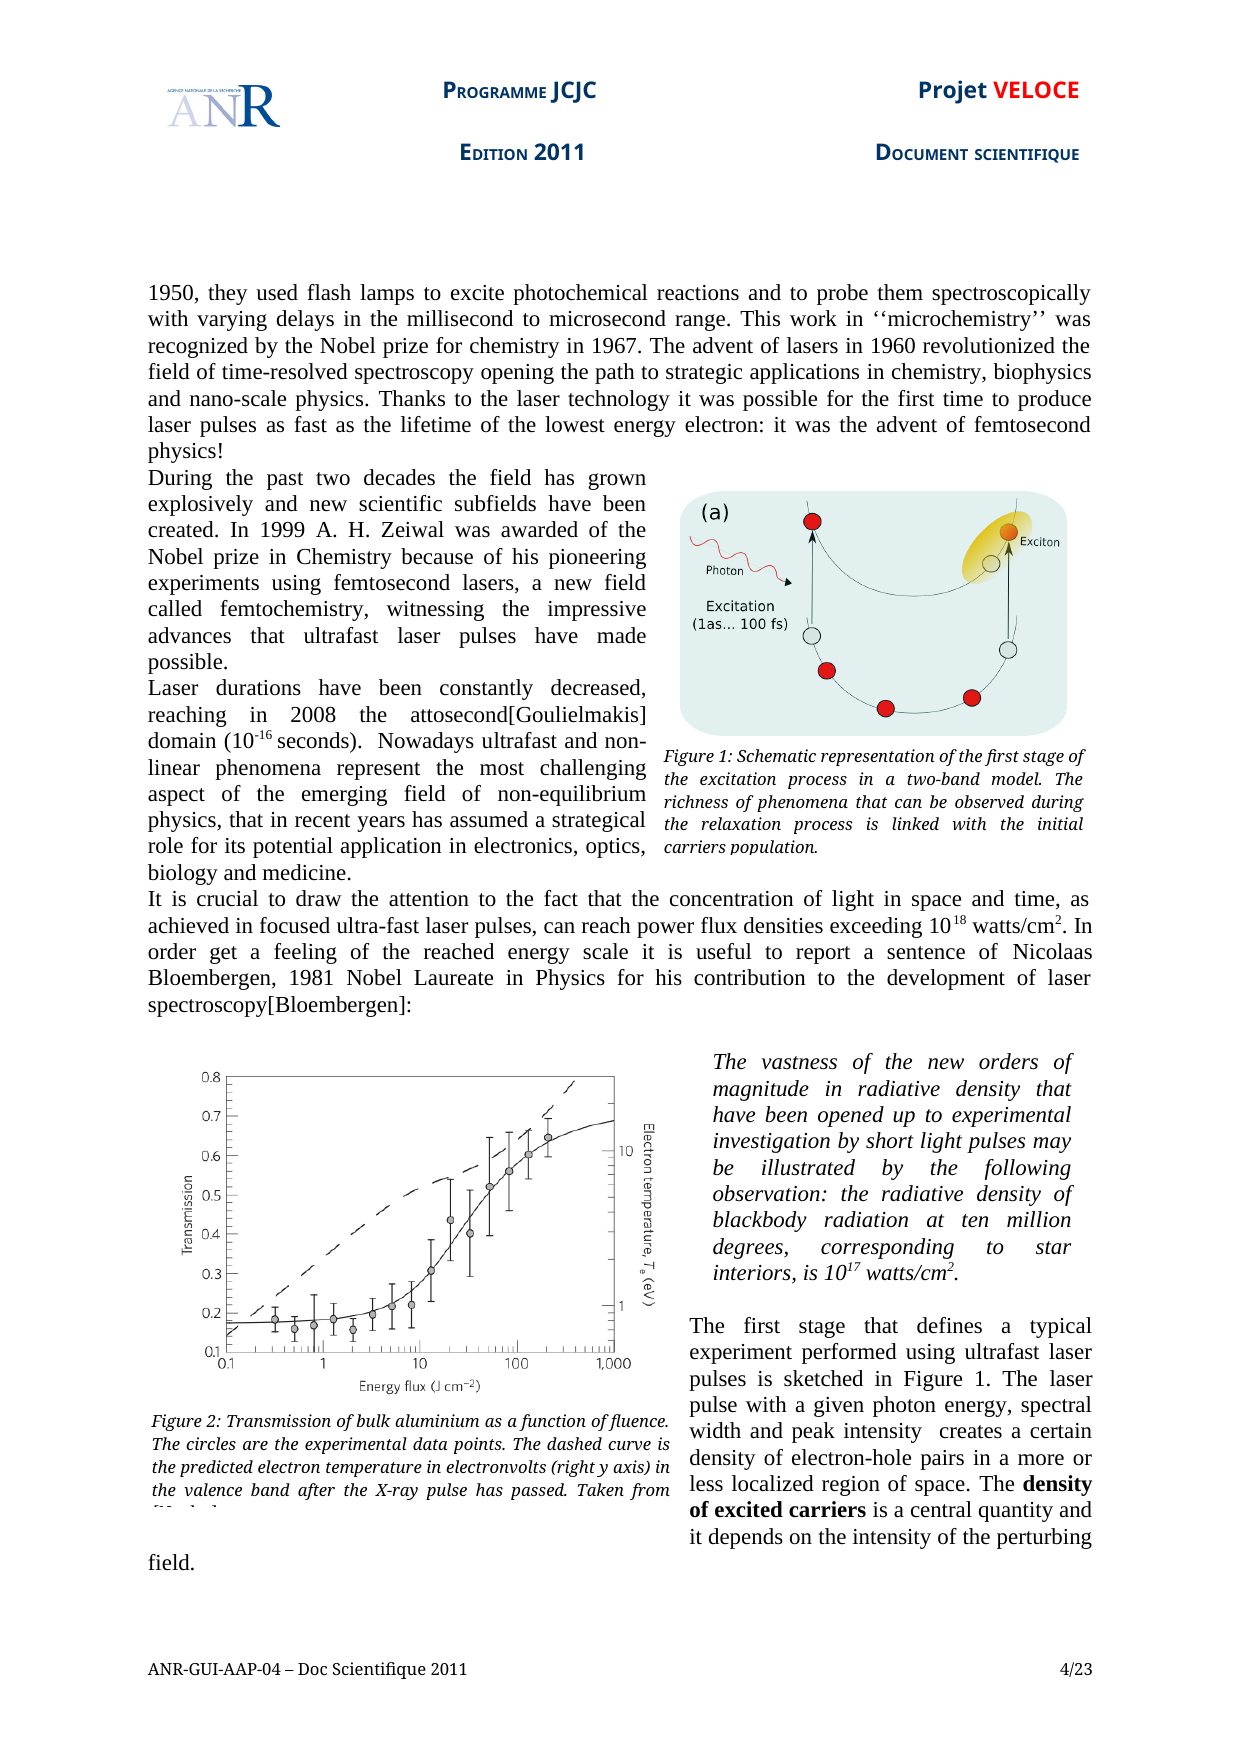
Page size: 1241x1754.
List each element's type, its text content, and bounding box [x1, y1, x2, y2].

text Laser durations have been constantly decreased, reaching in 2008 the attosecond[Goulielmakis] domain (10-16 seconds). Nowadays ultrafast and non-linear phenomena represent the most challenging aspect of the emerging field of non-equilibrium physics, that in recent years has assumed a strategical role for its potential application in electronics, optics, biology and medicine. [148, 674, 1093, 885]
text The vastness of the new orders of magnitude in radiative density that have been opened up to experimental investigation by short light pulses may be illustrated by the following observation: the radiative density of blackbody radiation at ten million degrees, corresponding to star interiors, is 1017 watts/cm2. [674, 1048, 1074, 1286]
text The first stage that defines a typical experiment performed using ultrafast laser pulses is sketched in Figure 1. The laser pulse with a given photon energy, spectral width and peak intensity creates a certain density of electron-hole pairs in a more or less localized region of space. The density of excited carriers is a central quantity and it depends on the intensity of the perturbing field. [148, 1312, 1093, 1575]
text Figure 2: Transmission of bulk aluminium as a function of fluence. The circles are the experimental data points. The dashed curve is the predicted electron temperature in electronvolts (right y axis) in the valence band after the X-ray pulse has passed. Taken from [Nagles] [151, 1410, 673, 1507]
picture [168, 1066, 661, 1401]
picture [680, 491, 1067, 736]
text It is crucial to draw the attention to the fact that the concentration of light in space and time, as achieved in focused ultra-fast laser pulses, can reach power flux densities exceeding 1018 watts/cm2. In order get a feeling of the reached energy scale it is useful to report a sentence of Nicolaas Bloembergen, 1981 Nobel Laureate in Physics for his contribution to the development of laser spectroscopy[Bloembergen]: [148, 885, 1093, 1017]
text During the past two decades the field has grown explosively and new scientific subfields have been created. In 1999 A. H. Zeiwal was awarded of the Nobel prize in Chemistry because of his pioneering experiments using femtosecond lasers, a new field called femtochemistry, witnessing the impressive advances that ultrafast laser pulses have made possible. [148, 464, 1093, 674]
text 1950, they used flash lamps to excite photochemical reactions and to probe them spectroscopically with varying delays in the millisecond to microsecond range. This work in ‘‘microchemistry’’ was recognized by the Nobel prize for chemistry in 1967. The advent of lasers in 1960 revolutionized the field of time-resolved spectroscopy opening the path to strategic applications in chemistry, biophysics and nano-scale physics. Thanks to the laser technology it was possible for the first time to produce laser pulses as fast as the lifetime of the lowest energy electron: it was the advent of femtosecond physics! [148, 279, 1093, 464]
text Figure 1: Schematic representation of the first stage of the excitation process in a two-band model. The richness of phenomena that can be observed during the relaxation process is linked with the initial carriers population. [664, 482, 1085, 855]
